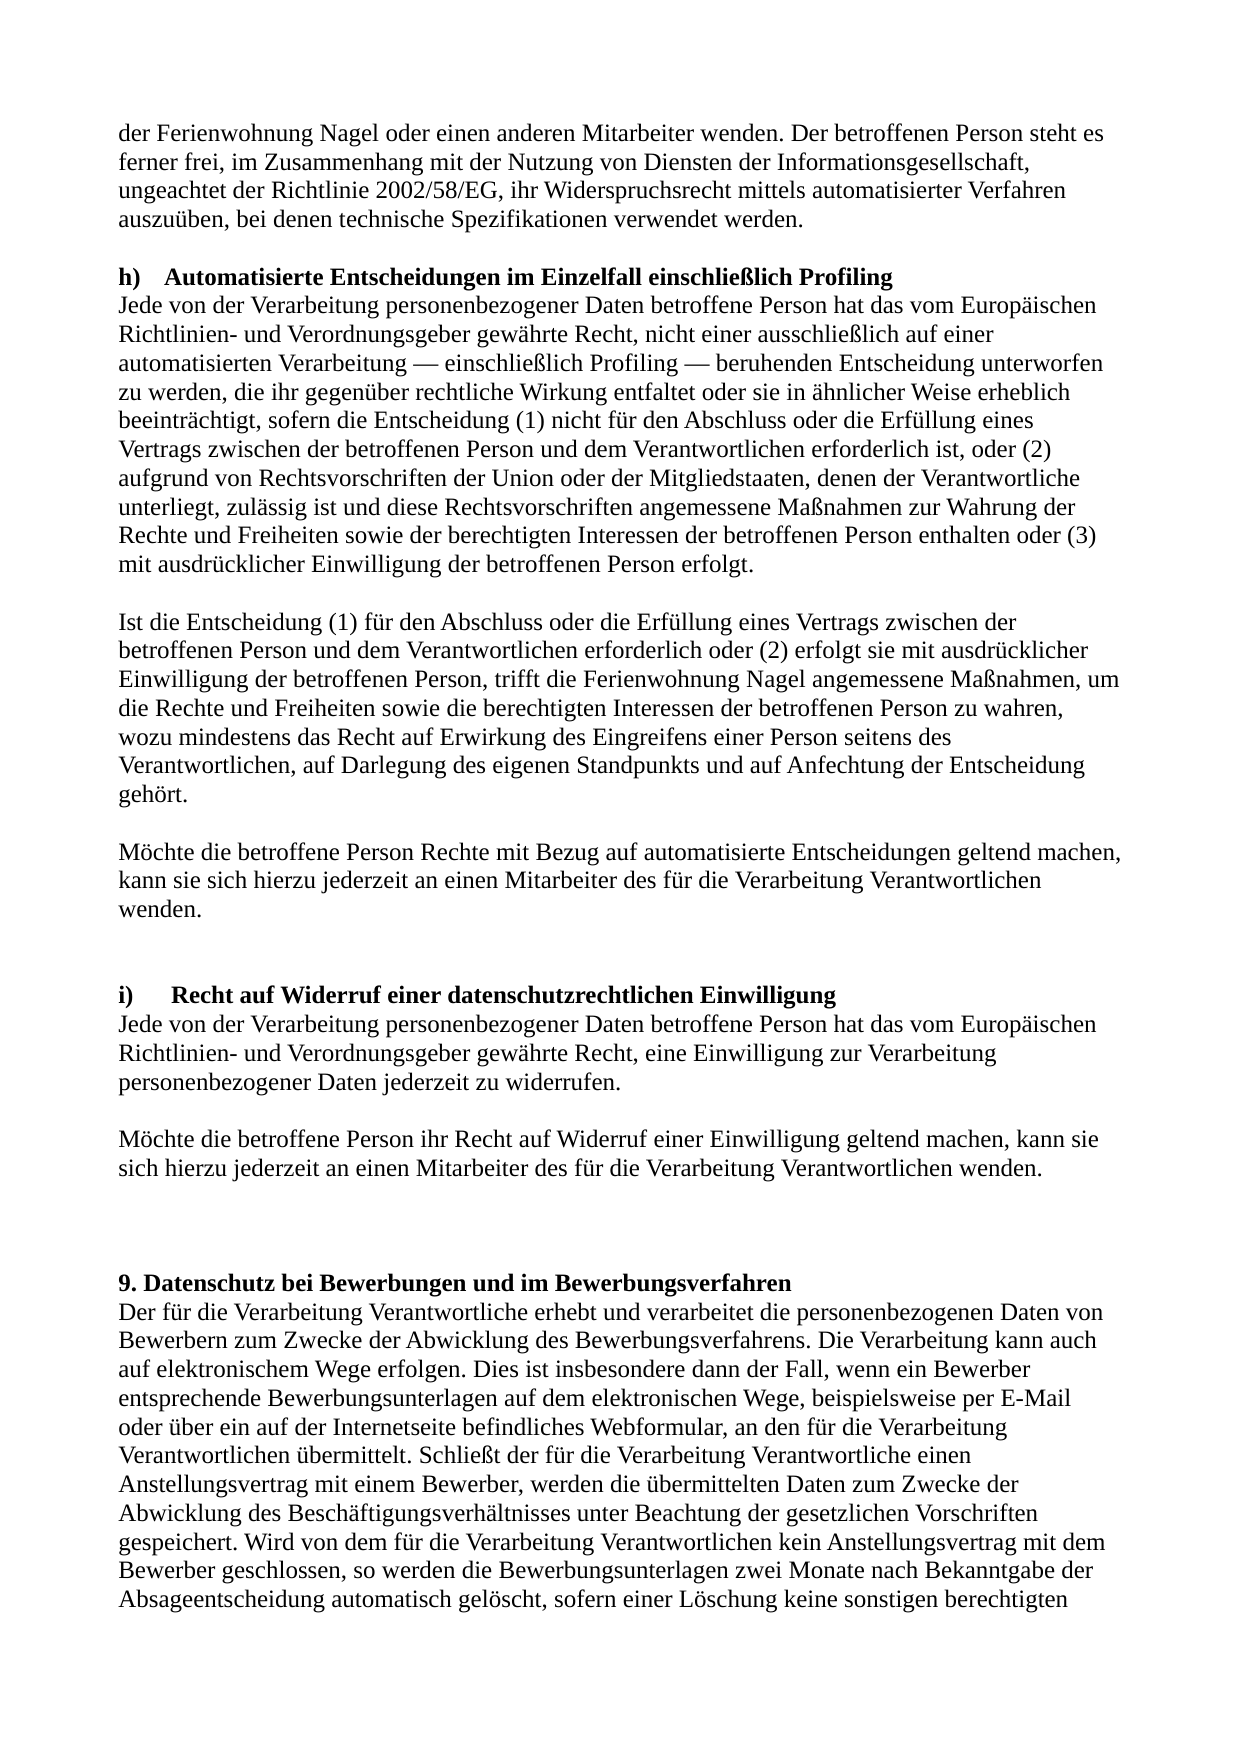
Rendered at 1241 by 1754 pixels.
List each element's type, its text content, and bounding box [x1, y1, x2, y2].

text Jede von der Verarbeitung personenbezogener Daten betroffene Person hat das vom Europäischen Richtlinien- und Verordnungsgeber gewährte Recht, eine Einwilligung zur Verarbeitung personenbezogener Daten jederzeit zu widerrufen. [118, 1009, 1122, 1096]
text h) Automatisierte Entscheidungen im Einzelfall einschließlich Profiling [118, 262, 1122, 291]
text Der für die Verarbeitung Verantwortliche erhebt und verarbeitet die personenbezogenen Daten von Bewerbern zum Zwecke der Abwicklung des Bewerbungsverfahrens. Die Verarbeitung kann auch auf elektronischem Wege erfolgen. Dies ist insbesondere dann der Fall, wenn ein Bewerber entsprechende Bewerbungsunterlagen auf dem elektronischen Wege, beispielsweise per E-Mail oder über ein auf der Internetseite befindliches Webformular, an den für die Verarbeitung Verantwortlichen übermittelt. Schließt der für die Verarbeitung Verantwortliche einen Anstellungsvertrag mit einem Bewerber, werden die übermittelten Daten zum Zwecke der Abwicklung des Beschäftigungsverhältnisses unter Beachtung der gesetzlichen Vorschriften gespeichert. Wird von dem für die Verarbeitung Verantwortlichen kein Anstellungsvertrag mit dem Bewerber geschlossen, so werden die Bewerbungsunterlagen zwei Monate nach Bekanntgabe der Absageentscheidung automatisch gelöscht, sofern einer Löschung keine sonstigen berechtigten [118, 1297, 1122, 1613]
text Ist die Entscheidung (1) für den Abschluss oder die Erfüllung eines Vertrags zwischen der betroffenen Person und dem Verantwortlichen erforderlich oder (2) erfolgt sie mit ausdrücklicher Einwilligung der betroffenen Person, trifft die Ferienwohnung Nagel angemessene Maßnahmen, um die Rechte und Freiheiten sowie die berechtigten Interessen der betroffenen Person zu wahren, wozu mindestens das Recht auf Erwirkung des Eingreifens einer Person seitens des Verantwortlichen, auf Darlegung des eigenen Standpunkts und auf Anfechtung der Entscheidung gehört. [118, 607, 1122, 808]
text i) Recht auf Widerruf einer datenschutzrechtlichen Einwilligung [118, 981, 1122, 1009]
text Jede von der Verarbeitung personenbezogener Daten betroffene Person hat das vom Europäischen Richtlinien- und Verordnungsgeber gewährte Recht, nicht einer ausschließlich auf einer automatisierten Verarbeitung — einschließlich Profiling — beruhenden Entscheidung unterworfen zu werden, die ihr gegenüber rechtliche Wirkung entfaltet oder sie in ähnlicher Weise erheblich beeinträchtigt, sofern die Entscheidung (1) nicht für den Abschluss oder die Erfüllung eines Vertrags zwischen der betroffenen Person und dem Verantwortlichen erforderlich ist, oder (2) aufgrund von Rechtsvorschriften der Union oder der Mitgliedstaaten, denen der Verantwortliche unterliegt, zulässig ist und diese Rechtsvorschriften angemessene Maßnahmen zur Wahrung der Rechte und Freiheiten sowie der berechtigten Interessen der betroffenen Person enthalten oder (3) mit ausdrücklicher Einwilligung der betroffenen Person erfolgt. [118, 291, 1122, 578]
text 9. Datenschutz bei Bewerbungen und im Bewerbungsverfahren [118, 1268, 1122, 1297]
text der Ferienwohnung Nagel oder einen anderen Mitarbeiter wenden. Der betroffenen Person steht es ferner frei, im Zusammenhang mit der Nutzung von Diensten der Informationsgesellschaft, ungeachtet der Richtlinie 2002/58/EG, ihr Widerspruchsrecht mittels automatisierter Verfahren auszuüben, bei denen technische Spezifikationen verwendet werden. [118, 118, 1122, 233]
text Möchte die betroffene Person ihr Recht auf Widerruf einer Einwilligung geltend machen, kann sie sich hierzu jederzeit an einen Mitarbeiter des für die Verarbeitung Verantwortlichen wenden. [118, 1124, 1122, 1182]
text Möchte die betroffene Person Rechte mit Bezug auf automatisierte Entscheidungen geltend machen, kann sie sich hierzu jederzeit an einen Mitarbeiter des für die Verarbeitung Verantwortlichen wenden. [118, 837, 1122, 923]
